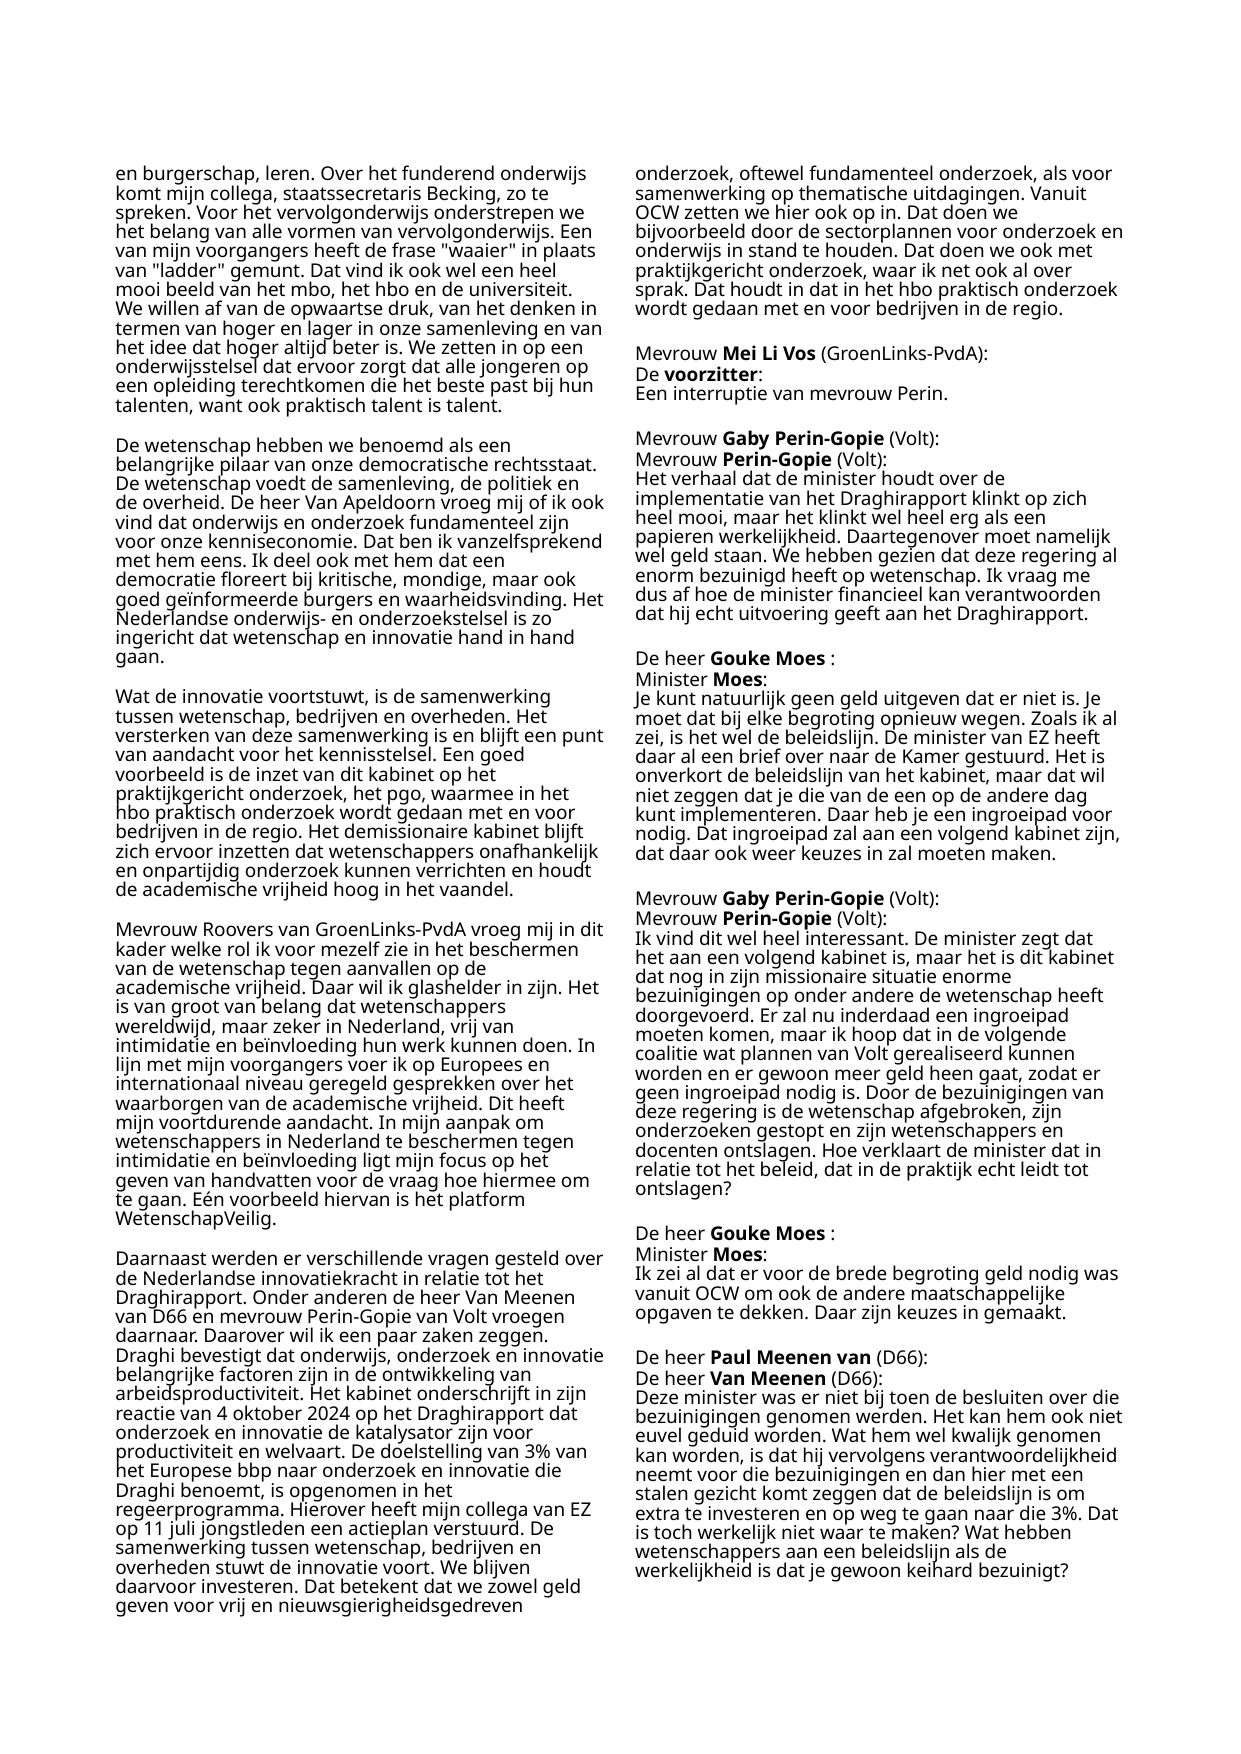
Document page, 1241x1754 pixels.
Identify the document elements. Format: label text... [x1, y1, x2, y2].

text Mevrouw Perin-Gopie (Volt): [635, 910, 1125, 930]
text Wat de innovatie voortstuwt, is de samenwerking tussen wetenschap, bedrijven en overheden. Het versterken van deze samenwerking is en blijft een punt van aandacht voor het kennisstelsel. Een goed voorbeeld is de inzet van dit kabinet op het praktijkgericht onderzoek, het pgo, waarmee in het hbo praktisch onderzoek wordt gedaan met en voor bedrijven in de regio. Het demissionaire kabinet blijft zich ervoor inzetten dat wetenschappers onafhankelijk en onpartijdig onderzoek kunnen verrichten en houdt de academische vrijheid hoog in het vaandel. [115, 688, 605, 901]
text Mevrouw Mei Li Vos (GroenLinks-PvdA): [635, 340, 1125, 366]
text De wetenschap hebben we benoemd als een belangrijke pilaar van onze democratische rechtsstaat. De wetenschap voedt de samenleving, de politiek en de overheid. De heer Van Apeldoorn vroeg mij of ik ook vind dat onderwijs en onderzoek fundamenteel zijn voor onze kenniseconomie. Dat ben ik vanzelfsprekend met hem eens. Ik deel ook met hem dat een democratie floreert bij kritische, mondige, maar ook goed geïnformeerde burgers en waarheidsvinding. Het Nederlandse onderwijs- en onderzoekstelsel is zo ingericht dat wetenschap en innovatie hand in hand gaan. [115, 437, 605, 668]
text Mevrouw Gaby Perin-Gopie (Volt): [635, 885, 1125, 910]
text Het verhaal dat de minister houdt over de implementatie van het Draghirapport klinkt op zich heel mooi, maar het klinkt wel heel erg als een papieren werkelijkheid. Daartegenover moet namelijk wel geld staan. We hebben gezien dat deze regering al enorm bezuinigd heeft op wetenschap. Ik vraag me dus af hoe de minister financieel kan verantwoorden dat hij echt uitvoering geeft aan het Draghirapport. [635, 470, 1125, 624]
text Minister Moes: [635, 671, 1125, 690]
text De heer Van Meenen (D66): [635, 1370, 1125, 1389]
text Ik vind dit wel heel interessant. De minister zegt dat het aan een volgend kabinet is, maar het is dit kabinet dat nog in zijn missionaire situatie enorme bezuinigingen op onder andere de wetenschap heeft doorgevoerd. Er zal nu inderdaad een ingroeipad moeten komen, maar ik hoop dat in de volgende coalitie wat plannen van Volt gerealiseerd kunnen worden en er gewoon meer geld heen gaat, zodat er geen ingroeipad nodig is. Door de bezuinigingen van deze regering is de wetenschap afgebroken, zijn onderzoeken gestopt en zijn wetenschappers en docenten ontslagen. Hoe verklaart de minister dat in relatie tot het beleid, dat in de praktijk echt leidt tot ontslagen? [635, 930, 1125, 1199]
text De heer Paul Meenen van (D66): [635, 1344, 1125, 1370]
text onderzoek, oftewel fundamenteel onderzoek, als voor samenwerking op thematische uitdagingen. Vanuit OCW zetten we hier ook op in. Dat doen we bijvoorbeeld door de sectorplannen voor onderzoek en onderwijs in stand te houden. Dat doen we ook met praktijkgericht onderzoek, waar ik net ook al over sprak. Dat houdt in dat in het hbo praktisch onderzoek wordt gedaan met en voor bedrijven in de regio. [635, 165, 1125, 319]
text en burgerschap, leren. Over het funderend onderwijs komt mijn collega, staatssecretaris Becking, zo te spreken. Voor het vervolgonderwijs onderstrepen we het belang van alle vormen van vervolgonderwijs. Een van mijn voorgangers heeft de frase "waaier" in plaats van "ladder" gemunt. Dat vind ik ook wel een heel mooi beeld van het mbo, het hbo en de universiteit. We willen af van de opwaartse druk, van het denken in termen van hoger en lager in onze samenleving en van het idee dat hoger altijd beter is. We zetten in op een onderwijsstelsel dat ervoor zorgt dat alle jongeren op een opleiding terechtkomen die het beste past bij hun talenten, want ook praktisch talent is talent. [115, 165, 605, 416]
text Je kunt natuurlijk geen geld uitgeven dat er niet is. Je moet dat bij elke begroting opnieuw wegen. Zoals ik al zei, is het wel de beleidslijn. De minister van EZ heeft daar al een brief over naar de Kamer gestuurd. Het is onverkort de beleidslijn van het kabinet, maar dat wil niet zeggen dat je die van de een op de andere dag kunt implementeren. Daar heb je een ingroeipad voor nodig. Dat ingroeipad zal aan een volgend kabinet zijn, dat daar ook weer keuzes in zal moeten maken. [635, 690, 1125, 864]
text De heer Gouke Moes : [635, 645, 1125, 671]
text Mevrouw Gaby Perin-Gopie (Volt): [635, 425, 1125, 451]
text Daarnaast werden er verschillende vragen gesteld over de Nederlandse innovatiekracht in relatie tot het Draghirapport. Onder anderen de heer Van Meenen van D66 en mevrouw Perin-Gopie van Volt vroegen daarnaar. Daarover wil ik een paar zaken zeggen. Draghi bevestigt dat onderwijs, onderzoek en innovatie belangrijke factoren zijn in de ontwikkeling van arbeidsproductiviteit. Het kabinet onderschrijft in zijn reactie van 4 oktober 2024 op het Draghirapport dat onderzoek en innovatie de katalysator zijn voor productiviteit en welvaart. De doelstelling van 3% van het Europese bbp naar onderzoek en innovatie die Draghi benoemt, is opgenomen in het regeerprogramma. Hierover heeft mijn collega van EZ op 11 juli jongstleden een actieplan verstuurd. De samenwerking tussen wetenschap, bedrijven en overheden stuwt de innovatie voort. We blijven daarvoor investeren. Dat betekent dat we zowel geld geven voor vrij en nieuwsgierigheidsgedreven [115, 1250, 605, 1616]
text De voorzitter: [635, 366, 1125, 385]
text Minister Moes: [635, 1246, 1125, 1265]
text Deze minister was er niet bij toen de besluiten over die bezuinigingen genomen werden. Het kan hem ook niet euvel geduid worden. Wat hem wel kwalijk genomen kan worden, is dat hij vervolgens verantwoordelijkheid neemt voor die bezuinigingen en dan hier met een stalen gezicht komt zeggen dat de beleidslijn is om extra te investeren en op weg te gaan naar die 3%. Dat is toch werkelijk niet waar te maken? Wat hebben wetenschappers aan een beleidslijn als de werkelijkheid is dat je gewoon keihard bezuinigt? [635, 1389, 1125, 1582]
text Ik zei al dat er voor de brede begroting geld nodig was vanuit OCW om ook de andere maatschappelijke opgaven te dekken. Daar zijn keuzes in gemaakt. [635, 1265, 1125, 1323]
text De heer Gouke Moes : [635, 1220, 1125, 1246]
text Mevrouw Roovers van GroenLinks-PvdA vroeg mij in dit kader welke rol ik voor mezelf zie in het beschermen van de wetenschap tegen aanvallen op de academische vrijheid. Daar wil ik glashelder in zijn. Het is van groot van belang dat wetenschappers wereldwijd, maar zeker in Nederland, vrij van intimidatie en beïnvloeding hun werk kunnen doen. In lijn met mijn voorgangers voer ik op Europees en internationaal niveau geregeld gesprekken over het waarborgen van de academische vrijheid. Dit heeft mijn voortdurende aandacht. In mijn aanpak om wetenschappers in Nederland te beschermen tegen intimidatie en beïnvloeding ligt mijn focus op het geven van handvatten voor de vraag hoe hiermee om te gaan. Eén voorbeeld hiervan is het platform WetenschapVeilig. [115, 921, 605, 1229]
text Mevrouw Perin-Gopie (Volt): [635, 451, 1125, 470]
text Een interruptie van mevrouw Perin. [635, 385, 1125, 404]
